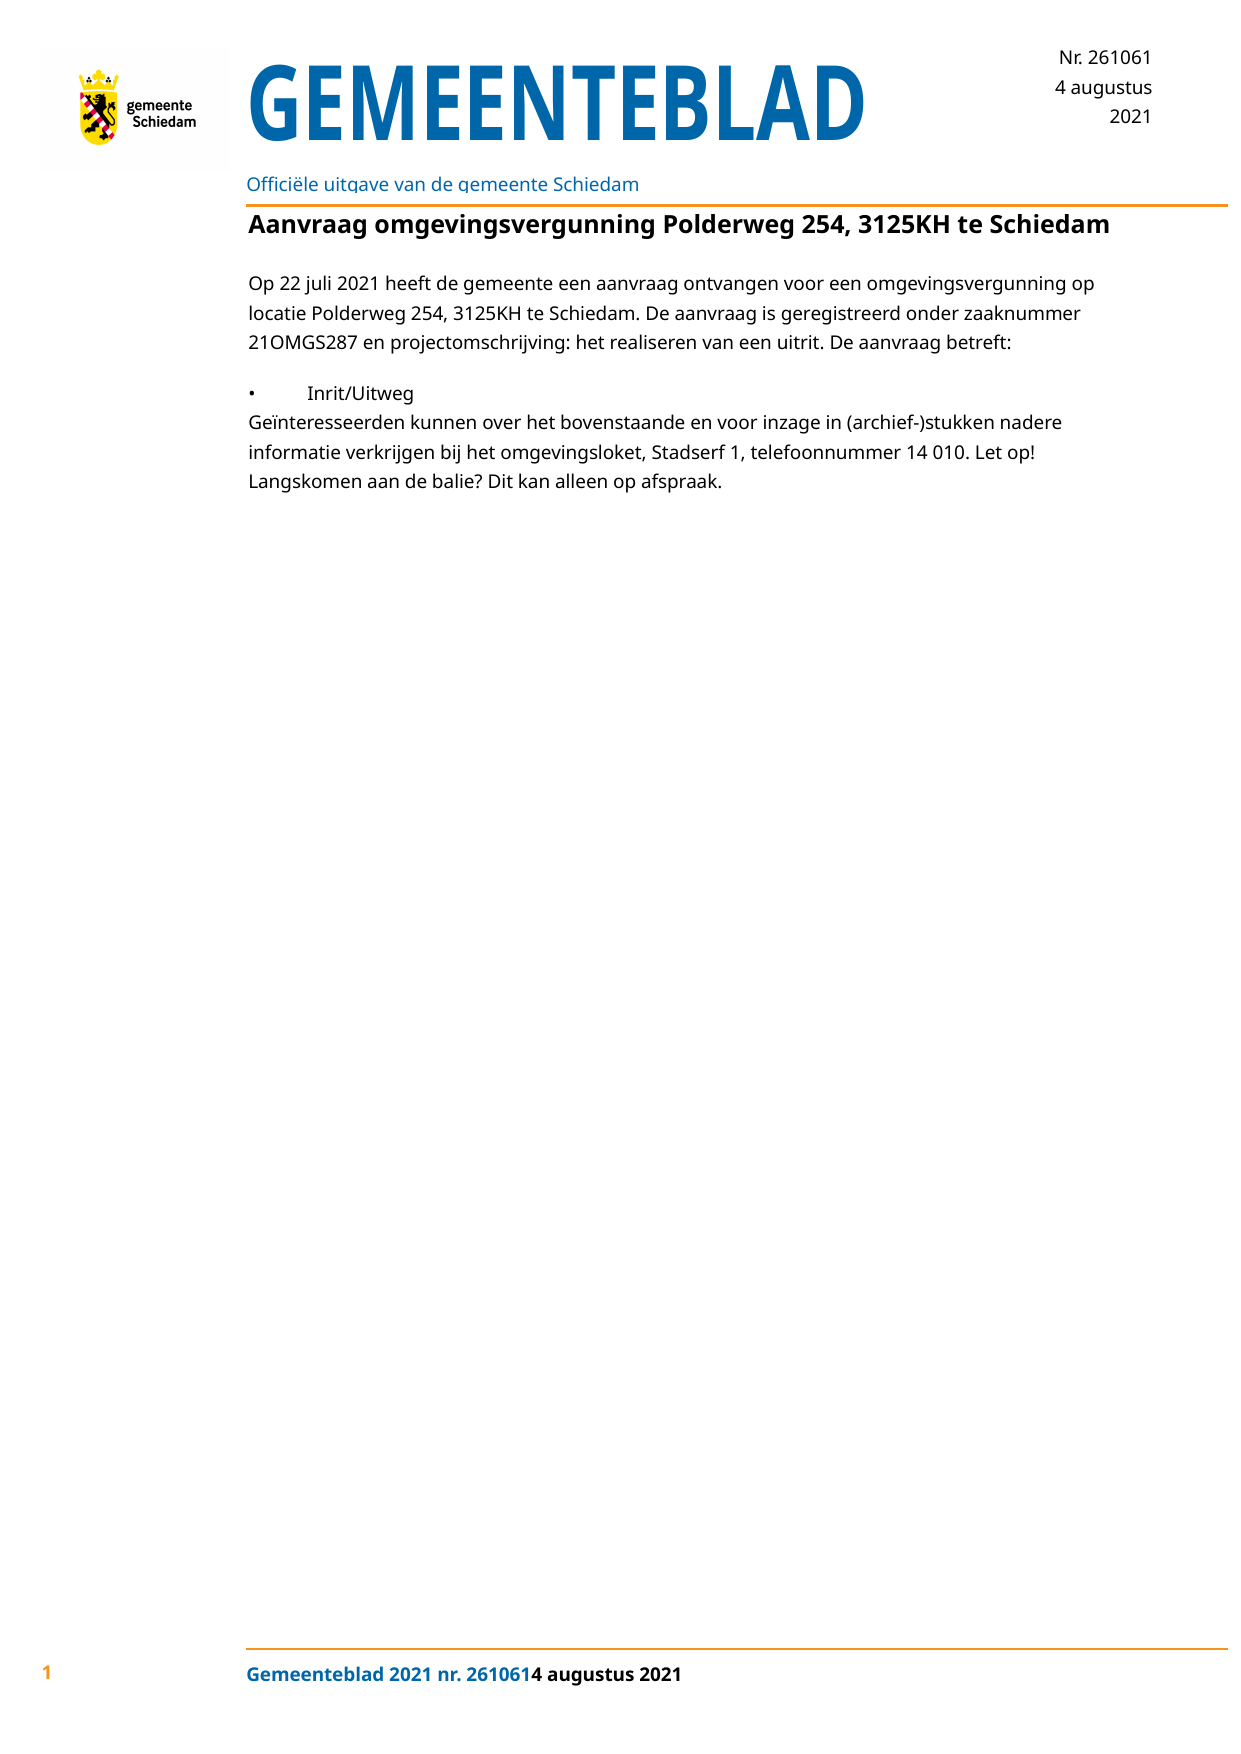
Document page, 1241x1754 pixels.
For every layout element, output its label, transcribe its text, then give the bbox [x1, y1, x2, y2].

picture [41, 47, 231, 172]
text Geïnteresseerden kunnen over het bovenstaande en voor inzage in (archief-)stukken nadere informatie verkrijgen bij het omgevingsloket, Stadserf 1, telefoonnummer 14 010. Let op! Langskomen aan de balie? Dit kan alleen op afspraak. [248, 409, 1152, 494]
text Aanvraag omgevingsvergunning Polderweg 254, 3125KH te Schiedam [248, 207, 1152, 241]
list Inrit/Uitweg [248, 380, 1152, 406]
text Op 22 juli 2021 heeft de gemeente een aanvraag ontvangen voor een omgevingsvergunning op locatie Polderweg 254, 3125KH te Schiedam. De aanvraag is geregistreerd onder zaaknummer 21OMGS287 en projectomschrijving: het realiseren van een uitrit. De aanvraag betreft: [248, 270, 1152, 355]
